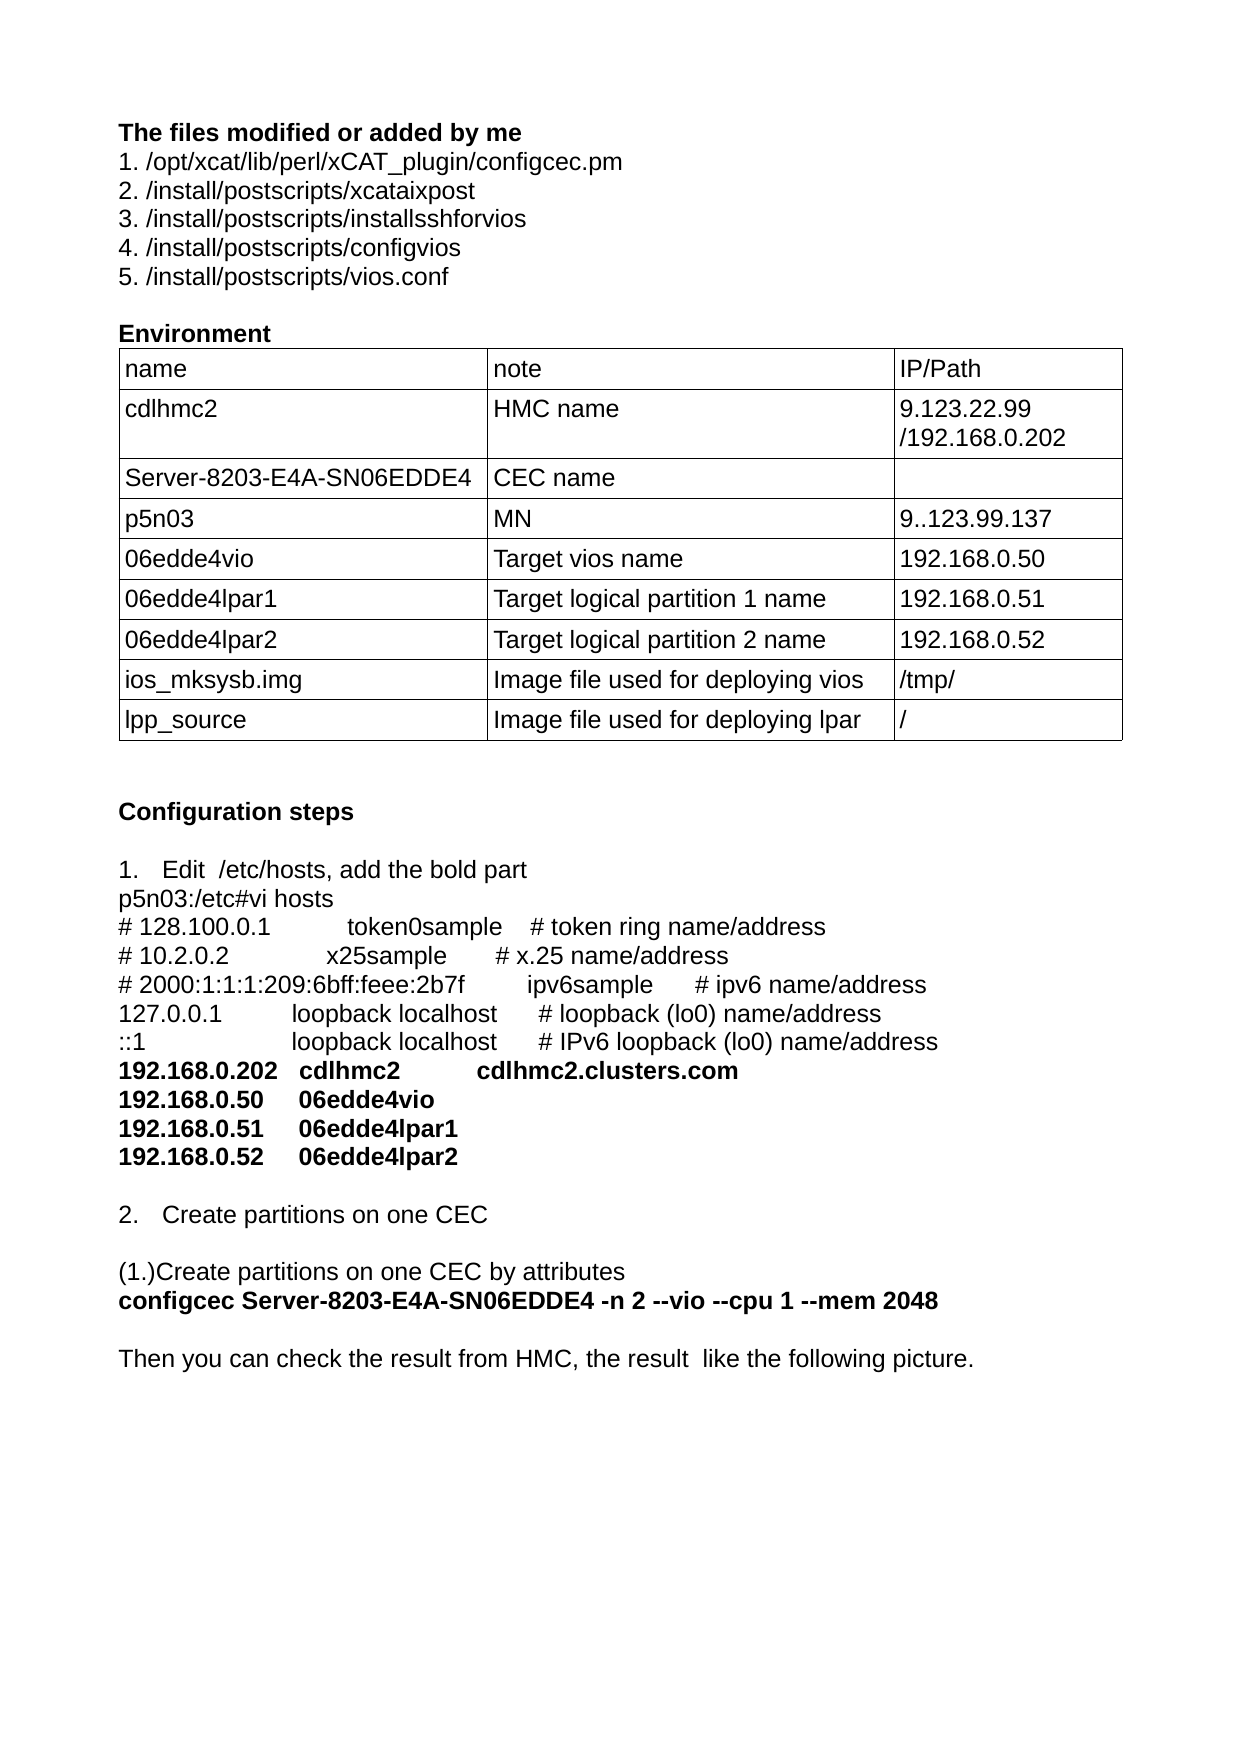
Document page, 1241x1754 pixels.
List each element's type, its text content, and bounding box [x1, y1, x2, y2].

table_cell 9..123.99.137 [895, 499, 1122, 538]
table_header IP/Path [895, 349, 1122, 388]
text (1.)Create partitions on one CEC by attributes [118, 1257, 1122, 1286]
table_cell ios_mksysb.img [120, 660, 487, 699]
table_cell CEC name [488, 459, 894, 498]
table_cell /tmp/ [895, 660, 1122, 699]
list Edit /etc/hosts, add the bold part [118, 855, 1122, 883]
table_cell HMC name [488, 390, 894, 457]
text 192.168.0.51 06edde4lpar1 [118, 1113, 1122, 1142]
table_cell p5n03 [120, 499, 487, 538]
table_cell / [895, 700, 1122, 740]
text Environment [118, 319, 1122, 348]
text configcec Server-8203-E4A-SN06EDDE4 -n 2 --vio --cpu 1 --mem 2048 [118, 1286, 1122, 1315]
table_header note [488, 349, 894, 388]
text # 128.100.0.1 token0sample # token ring name/address [118, 912, 1122, 941]
table_cell 192.168.0.52 [895, 620, 1122, 659]
table_cell Target vios name [488, 539, 894, 578]
text Then you can check the result from HMC, the result like the following picture. [118, 1343, 1122, 1372]
text p5n03:/etc#vi hosts [118, 883, 1122, 912]
table_cell Server-8203-E4A-SN06EDDE4 [120, 459, 487, 498]
table_cell Image file used for deploying lpar [488, 700, 894, 740]
text 5. /install/postscripts/vios.conf [118, 262, 1122, 291]
table_cell Target logical partition 2 name [488, 620, 894, 659]
text The files modified or added by me [118, 118, 1122, 147]
text 2. /install/postscripts/xcataixpost [118, 176, 1122, 204]
text 3. /install/postscripts/installsshforvios [118, 204, 1122, 233]
table_cell Target logical partition 1 name [488, 580, 894, 619]
table_cell lpp_source [120, 700, 487, 740]
text 1. /opt/xcat/lib/perl/xCAT_plugin/configcec.pm [118, 147, 1122, 176]
table_header name [120, 349, 487, 388]
table_cell 06edde4lpar2 [120, 620, 487, 659]
table_cell [895, 459, 1122, 498]
list Create partitions on one CEC [118, 1200, 1122, 1228]
table_cell 9.123.22.99 /192.168.0.202 [895, 390, 1122, 457]
table_cell 192.168.0.50 [895, 539, 1122, 578]
table_cell cdlhmc2 [120, 390, 487, 457]
text Configuration steps [118, 797, 1122, 826]
text 127.0.0.1 loopback localhost # loopback (lo0) name/address [118, 998, 1122, 1027]
table_cell MN [488, 499, 894, 538]
table_cell 192.168.0.51 [895, 580, 1122, 619]
table_cell Image file used for deploying vios [488, 660, 894, 699]
text 192.168.0.202 cdlhmc2 cdlhmc2.clusters.com [118, 1056, 1122, 1085]
table_cell 06edde4vio [120, 539, 487, 578]
text 192.168.0.52 06edde4lpar2 [118, 1142, 1122, 1171]
table_cell 06edde4lpar1 [120, 580, 487, 619]
text 192.168.0.50 06edde4vio [118, 1085, 1122, 1113]
text 4. /install/postscripts/configvios [118, 233, 1122, 262]
text # 10.2.0.2 x25sample # x.25 name/address [118, 941, 1122, 970]
text ::1 loopback localhost # IPv6 loopback (lo0) name/address [118, 1027, 1122, 1056]
text # 2000:1:1:1:209:6bff:feee:2b7f ipv6sample # ipv6 name/address [118, 970, 1122, 998]
